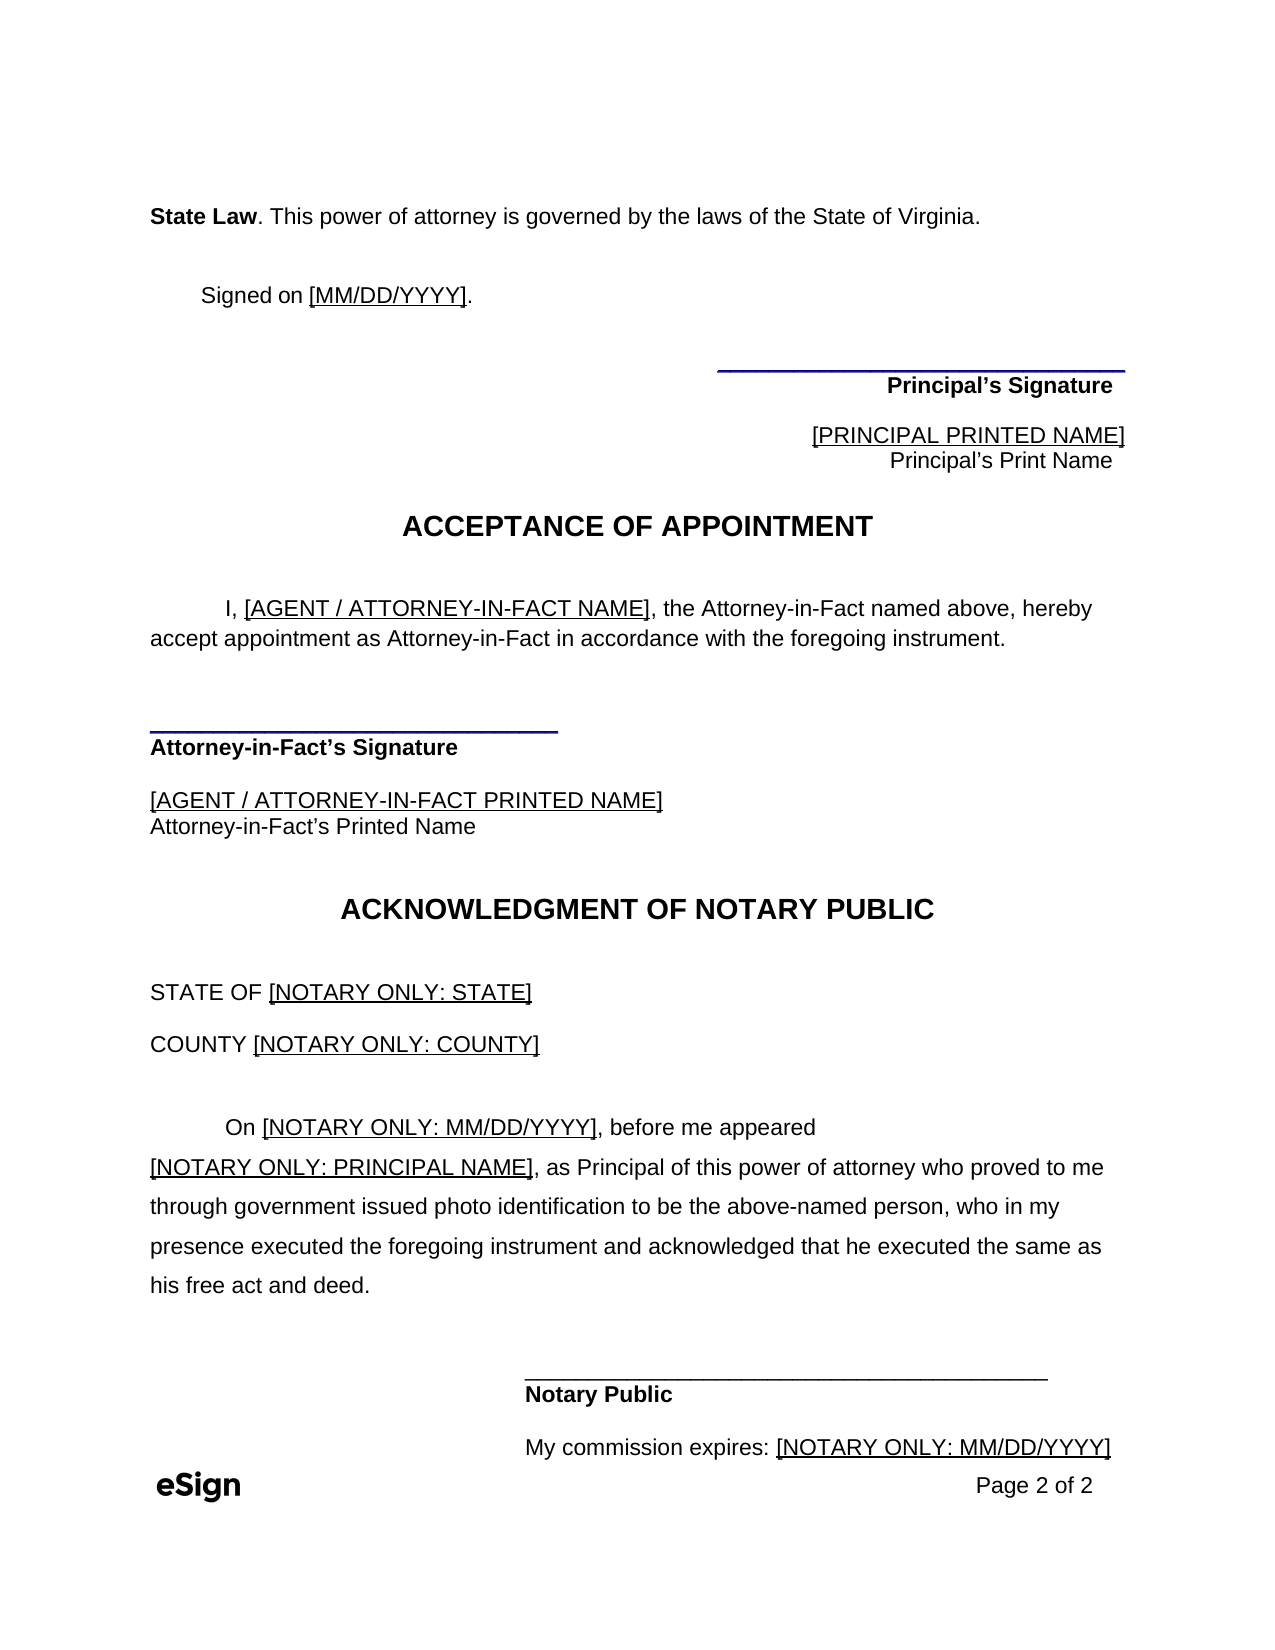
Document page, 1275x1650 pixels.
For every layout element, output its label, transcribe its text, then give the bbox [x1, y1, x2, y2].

text State Law. This power of attorney is governed by the laws of the State of Virginia. [150, 203, 1109, 229]
text [AGENT / ATTORNEY-IN-FACT PRINTED NAME] [150, 787, 1125, 813]
text [NOTARY ONLY: PRINCIPAL NAME], as Principal of this power of attorney who proved to me through government issued photo identification to be the above-named person, who in my presence executed the foregoing instrument and acknowledged that he executed the same as his free act and deed. [150, 1154, 1125, 1341]
text ACCEPTANCE OF APPOINTMENT [150, 508, 1125, 542]
text _________________________________________ Notary Public [150, 1354, 1125, 1407]
text Signed on [MM/DD/YYYY]. [150, 282, 1109, 308]
text My commission expires: [NOTARY ONLY: MM/DD/YYYY] [150, 1407, 1125, 1460]
text Attorney-in-Fact’s Signature [150, 734, 1125, 761]
text ________________________________ [150, 347, 1125, 373]
text ________________________________ [150, 708, 1125, 734]
text Principal’s Signature [150, 379, 1113, 398]
text ACKNOWLEDGMENT OF NOTARY PUBLIC [150, 892, 1125, 926]
text [PRINCIPAL PRINTED NAME] [150, 422, 1125, 448]
text On [NOTARY ONLY: MM/DD/YYYY], before me appeared [150, 1114, 1125, 1141]
text COUNTY [NOTARY ONLY: COUNTY] [150, 1031, 1125, 1058]
text Attorney-in-Fact’s Printed Name [150, 813, 1125, 840]
text Principal’s Print Name [150, 454, 1113, 472]
text I, [AGENT / ATTORNEY-IN-FACT NAME], the Attorney-in-Fact named above, hereby accept appointment as Attorney-in-Fact in accordance with the foregoing instrument. [150, 595, 1125, 651]
text STATE OF [NOTARY ONLY: STATE] [150, 979, 1125, 1005]
